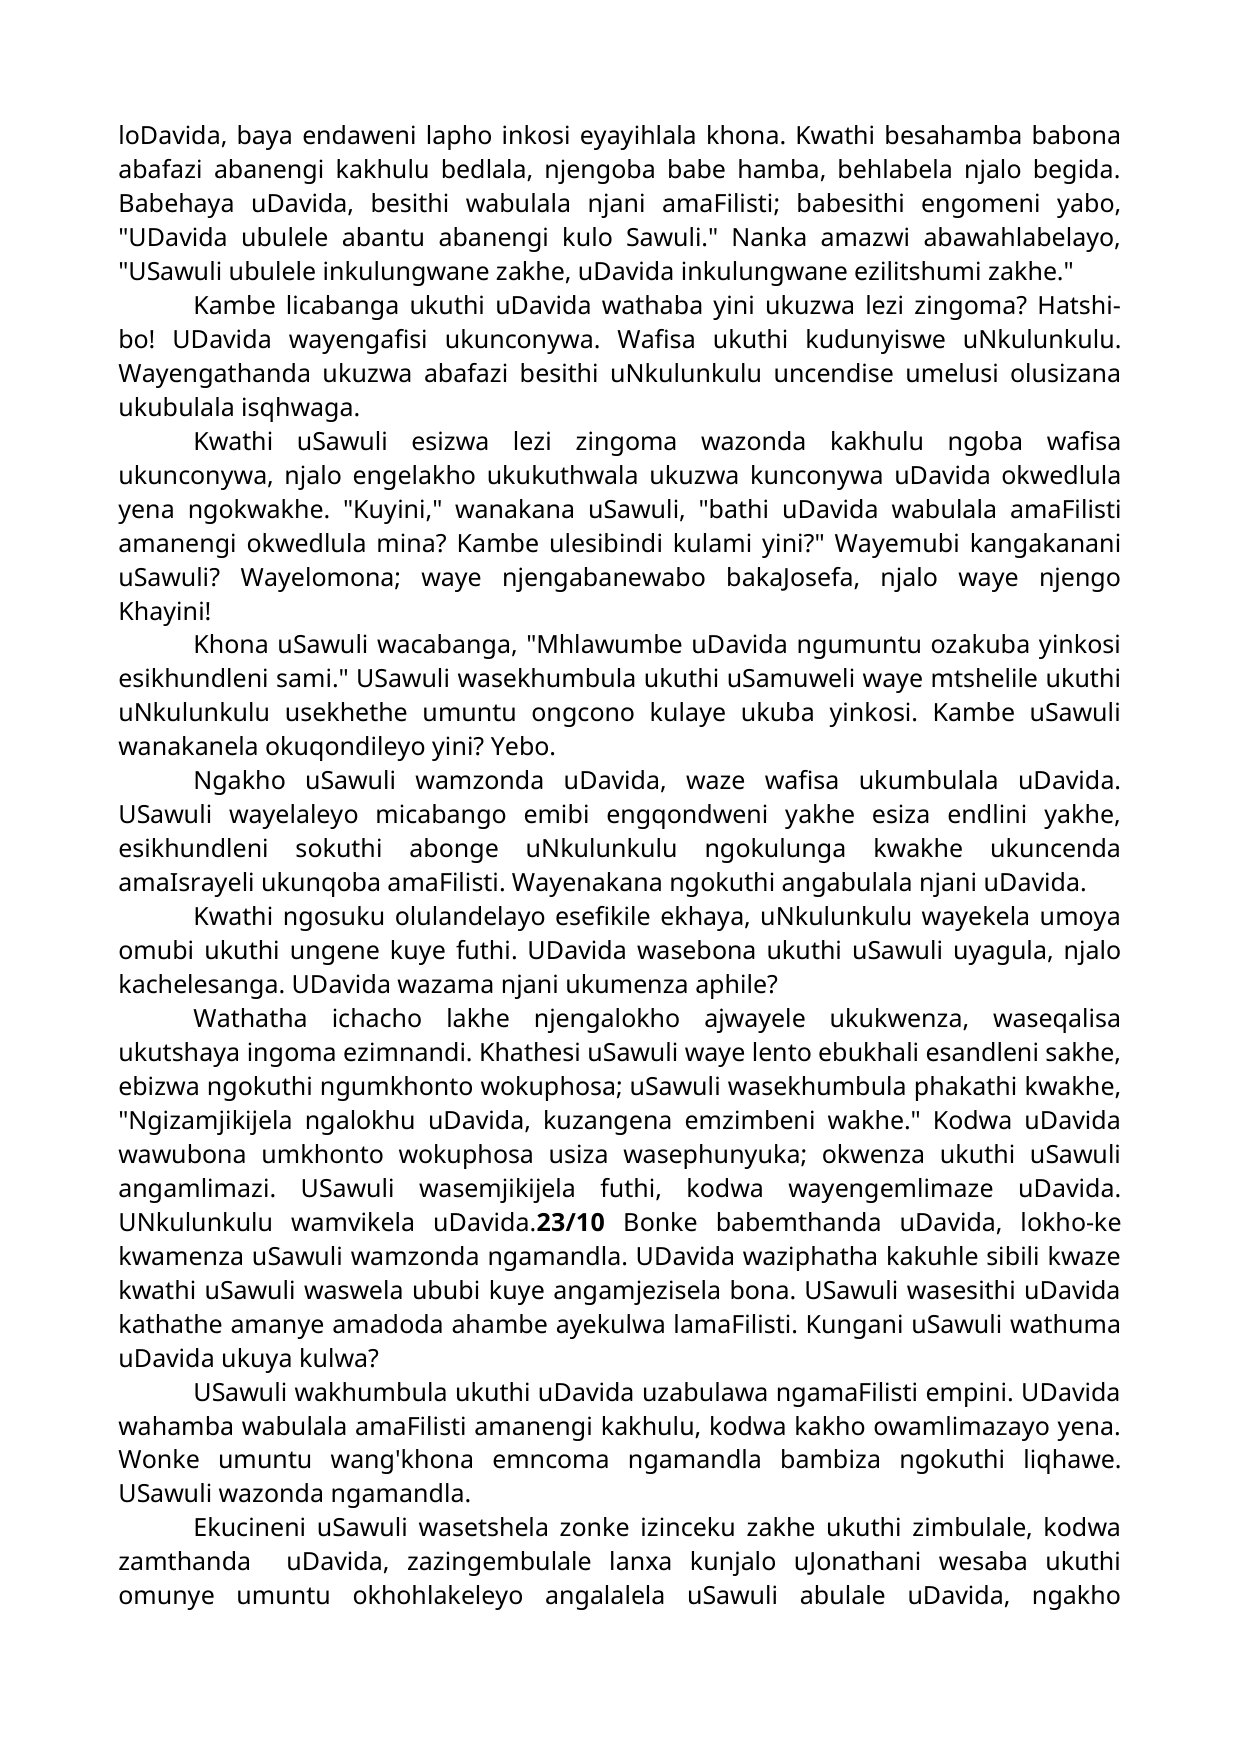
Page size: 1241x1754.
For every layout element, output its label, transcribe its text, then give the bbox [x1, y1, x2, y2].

text USawuli wakhumbula ukuthi uDavida uzabulawa ngamaFilisti empini. UDavida wahamba wabulala amaFilisti amanengi kakhulu, kodwa kakho owamlimazayo yena. Wonke umuntu wang'khona emncoma ngamandla bambiza ngokuthi liqhawe. USawuli wazonda ngamandla. [118, 1374, 1122, 1510]
text Ngakho uSawuli wamzonda uDavida, waze wafisa ukumbulala uDavida. USawuli wayelaleyo micabango emibi engqondweni yakhe esiza endlini yakhe, esikhundleni sokuthi abonge uNkulunkulu ngokulunga kwakhe ukuncenda amaIsrayeli ukunqoba amaFilisti. Wayenakana ngokuthi angabulala njani uDavida. [118, 763, 1122, 899]
text Ekucineni uSawuli wasetshela zonke izinceku zakhe ukuthi zimbulale, kodwa zamthanda uDavida, zazingembulale lanxa kunjalo uJonathani wesaba ukuthi omunye umuntu okhohlakeleyo angalalela uSawuli abulale uDavida, ngakho [118, 1510, 1122, 1612]
text Khona uSawuli wacabanga, "Mhlawumbe uDavida ngumuntu ozakuba yinkosi esikhundleni sami." USawuli wasekhumbula ukuthi uSamuweli waye mtshelile ukuthi uNkulunkulu usekhethe umuntu ongcono kulaye ukuba yinkosi. Kambe uSawuli wanakanela okuqondileyo yini? Yebo. [118, 627, 1122, 763]
text Kambe licabanga ukuthi uDavida wathaba yini ukuzwa lezi zingoma? Hatshi-bo! UDavida wayengafisi ukunconywa. Wafisa ukuthi kudunyiswe uNkulunkulu. Wayengathanda ukuzwa abafazi besithi uNkulunkulu uncendise umelusi olusizana ukubulala isqhwaga. [118, 288, 1122, 424]
text loDavida, baya endaweni lapho inkosi eyayihlala khona. Kwathi besahamba babona abafazi abanengi kakhulu bedlala, njengoba babe hamba, behlabela njalo begida. Babehaya uDavida, besithi wabulala njani amaFilisti; babesithi engomeni yabo, "UDavida ubulele abantu abanengi kulo Sawuli." Nanka amazwi abawahlabelayo, "USawuli ubulele inkulungwane zakhe, uDavida inkulungwane ezilitshumi zakhe." [118, 118, 1122, 288]
text Kwathi uSawuli esizwa lezi zingoma wazonda kakhulu ngoba wafisa ukunconywa, njalo engelakho ukukuthwala ukuzwa kunconywa uDavida okwedlula yena ngokwakhe. "Kuyini," wanakana uSawuli, "bathi uDavida wabulala amaFilisti amanengi okwedlula mina? Kambe ulesibindi kulami yini?" Wayemubi kangakanani uSawuli? Wayelomona; waye njengabanewabo bakaJosefa, njalo waye njengo Khayini! [118, 424, 1122, 627]
text Kwathi ngosuku olulandelayo esefikile ekhaya, uNkulunkulu wayekela umoya omubi ukuthi ungene kuye futhi. UDavida wasebona ukuthi uSawuli uyagula, njalo kachelesanga. UDavida wazama njani ukumenza aphile? [118, 899, 1122, 1001]
text Wathatha ichacho lakhe njengalokho ajwayele ukukwenza, waseqalisa ukutshaya ingoma ezimnandi. Khathesi uSawuli waye lento ebukhali esandleni sakhe, ebizwa ngokuthi ngumkhonto wokuphosa; uSawuli wasekhumbula phakathi kwakhe, "Ngizamjikijela ngalokhu uDavida, kuzangena emzimbeni wakhe." Kodwa uDavida wawubona umkhonto wokuphosa usiza wasephunyuka; okwenza ukuthi uSawuli angamlimazi. USawuli wasemjikijela futhi, kodwa wayengemlimaze uDavida. UNkulunkulu wamvikela uDavida.23/10 Bonke babemthanda uDavida, lokho-ke kwamenza uSawuli wamzonda ngamandla. UDavida waziphatha kakuhle sibili kwaze kwathi uSawuli waswela ububi kuye angamjezisela bona. USawuli wasesithi uDavida kathathe amanye amadoda ahambe ayekulwa lamaFilisti. Kungani uSawuli wathuma uDavida ukuya kulwa? [118, 1001, 1122, 1374]
